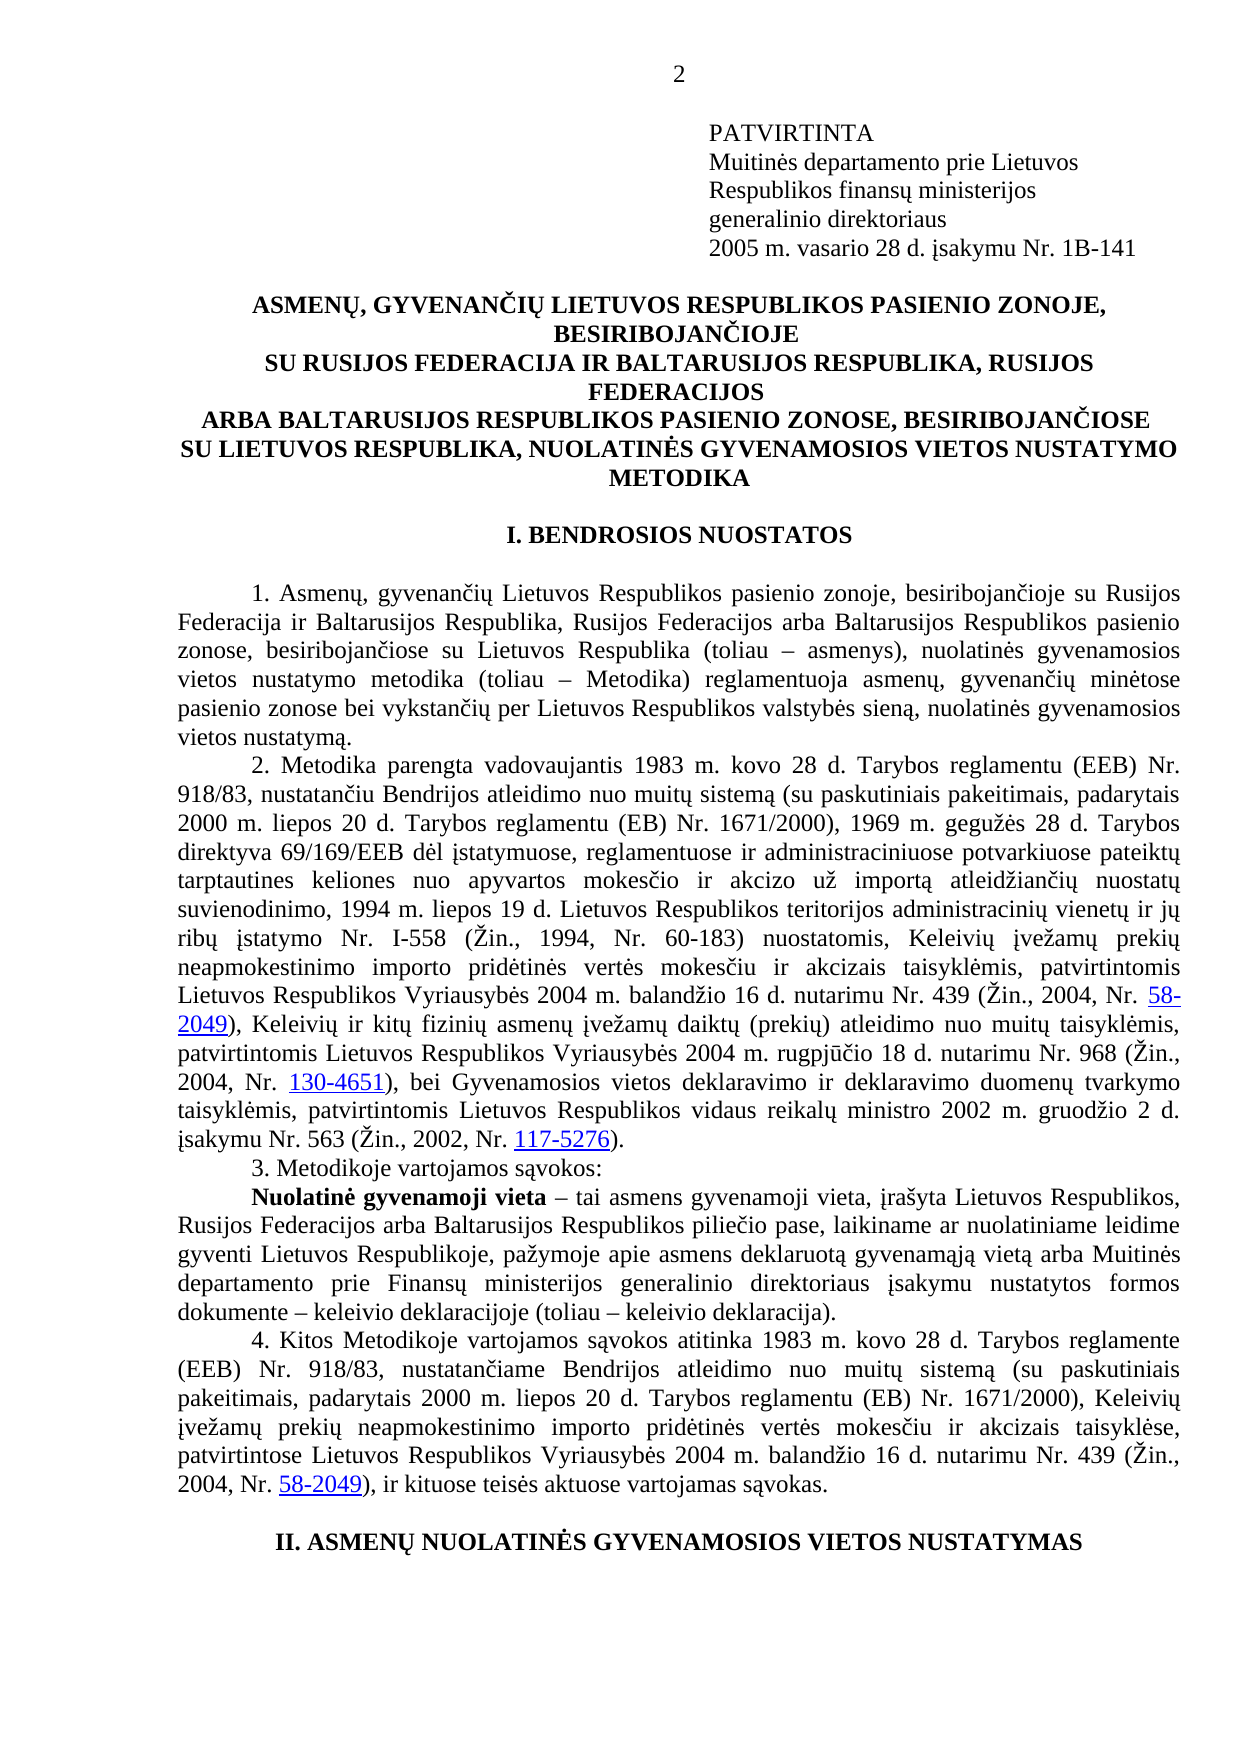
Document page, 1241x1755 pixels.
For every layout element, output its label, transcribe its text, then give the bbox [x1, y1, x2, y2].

text su Lietuvos Respublika, nuolatinės gyvenamosios vietos nustatymo metodika [177, 434, 1181, 492]
text arba Baltarusijos Respublikos pasienio zonose, besiribojančiose [177, 406, 1181, 434]
text Respublikos finansų ministerijos [177, 176, 1181, 204]
text PATVIRTINTA [177, 118, 1181, 147]
text 1. Asmenų, gyvenančių Lietuvos Respublikos pasienio zonoje, besiribojančioje su Rusijos Federacija ir Baltarusijos Respublika, Rusijos Federacijos arba Baltarusijos Respublikos pasienio zonose, besiribojančiose su Lietuvos Respublika (toliau – asmenys), nuolatinės gyvenamosios vietos nustatymo metodika (toliau – Metodika) reglamentuoja asmenų, gyvenančių minėtose pasienio zonose bei vykstančių per Lietuvos Respublikos valstybės sieną, nuolatinės gyvenamosios vietos nustatymą. [177, 578, 1181, 751]
text 3. Metodikoje vartojamos sąvokos: [177, 1153, 1181, 1182]
text II. Asmenų nuolatinės gyvenamosios vietos nustatymas [177, 1527, 1181, 1556]
text Muitinės departamento prie Lietuvos [177, 147, 1181, 176]
text 2. Metodika parengta vadovaujantis 1983 m. kovo 28 d. Tarybos reglamentu (EEB) Nr. 918/83, nustatančiu Bendrijos atleidimo nuo muitų sistemą (su paskutiniais pakeitimais, padarytais 2000 m. liepos 20 d. Tarybos reglamentu (EB) Nr. 1671/2000), 1969 m. gegužės 28 d. Tarybos direktyva 69/169/EEB dėl įstatymuose, reglamentuose ir administraciniuose potvarkiuose pateiktų tarptautines keliones nuo apyvartos mokesčio ir akcizo už importą atleidžiančių nuostatų suvienodinimo, 1994 m. liepos 19 d. Lietuvos Respublikos teritorijos administracinių vienetų ir jų ribų įstatymo Nr. I-558 (Žin., 1994, Nr. 60-183) nuostatomis, Keleivių įvežamų prekių neapmokestinimo importo pridėtinės vertės mokesčiu ir akcizais taisyklėmis, patvirtintomis Lietuvos Respublikos Vyriausybės 2004 m. balandžio 16 d. nutarimu Nr. 439 (Žin., 2004, Nr. 58-2049), Keleivių ir kitų fizinių asmenų įvežamų daiktų (prekių) atleidimo nuo muitų taisyklėmis, patvirtintomis Lietuvos Respublikos Vyriausybės 2004 m. rugpjūčio 18 d. nutarimu Nr. 968 (Žin., 2004, Nr. 130-4651), bei Gyvenamosios vietos deklaravimo ir deklaravimo duomenų tvarkymo taisyklėmis, patvirtintomis Lietuvos Respublikos vidaus reikalų ministro 2002 m. gruodžio 2 d. įsakymu Nr. 563 (Žin., 2002, Nr. 117-5276). [177, 751, 1181, 1153]
text su Rusijos Federacija ir Baltarusijos Respublika, Rusijos Federacijos [177, 348, 1181, 406]
text Nuolatinė gyvenamoji vieta – tai asmens gyvenamoji vieta, įrašyta Lietuvos Respublikos, Rusijos Federacijos arba Baltarusijos Respublikos piliečio pase, laikiname ar nuolatiniame leidime gyventi Lietuvos Respublikoje, pažymoje apie asmens deklaruotą gyvenamąją vietą arba Muitinės departamento prie Finansų ministerijos generalinio direktoriaus įsakymu nustatytos formos dokumente – keleivio deklaracijoje (toliau – keleivio deklaracija). [177, 1182, 1181, 1326]
text i. BENDROSIOS NUOSTATOS [177, 521, 1181, 549]
text generalinio direktoriaus [177, 204, 1181, 233]
text 2005 m. vasario 28 d. įsakymu Nr. 1B-141 [177, 233, 1181, 262]
text Asmenų, gyvenančių Lietuvos Respublikos pasienio zonoje, besiribojančioje [177, 291, 1181, 348]
text 4. Kitos Metodikoje vartojamos sąvokos atitinka 1983 m. kovo 28 d. Tarybos reglamente (EEB) Nr. 918/83, nustatančiame Bendrijos atleidimo nuo muitų sistemą (su paskutiniais pakeitimais, padarytais 2000 m. liepos 20 d. Tarybos reglamentu (EB) Nr. 1671/2000), Keleivių įvežamų prekių neapmokestinimo importo pridėtinės vertės mokesčiu ir akcizais taisyklėse, patvirtintose Lietuvos Respublikos Vyriausybės 2004 m. balandžio 16 d. nutarimu Nr. 439 (Žin., 2004, Nr. 58-2049), ir kituose teisės aktuose vartojamas sąvokas. [177, 1326, 1181, 1498]
